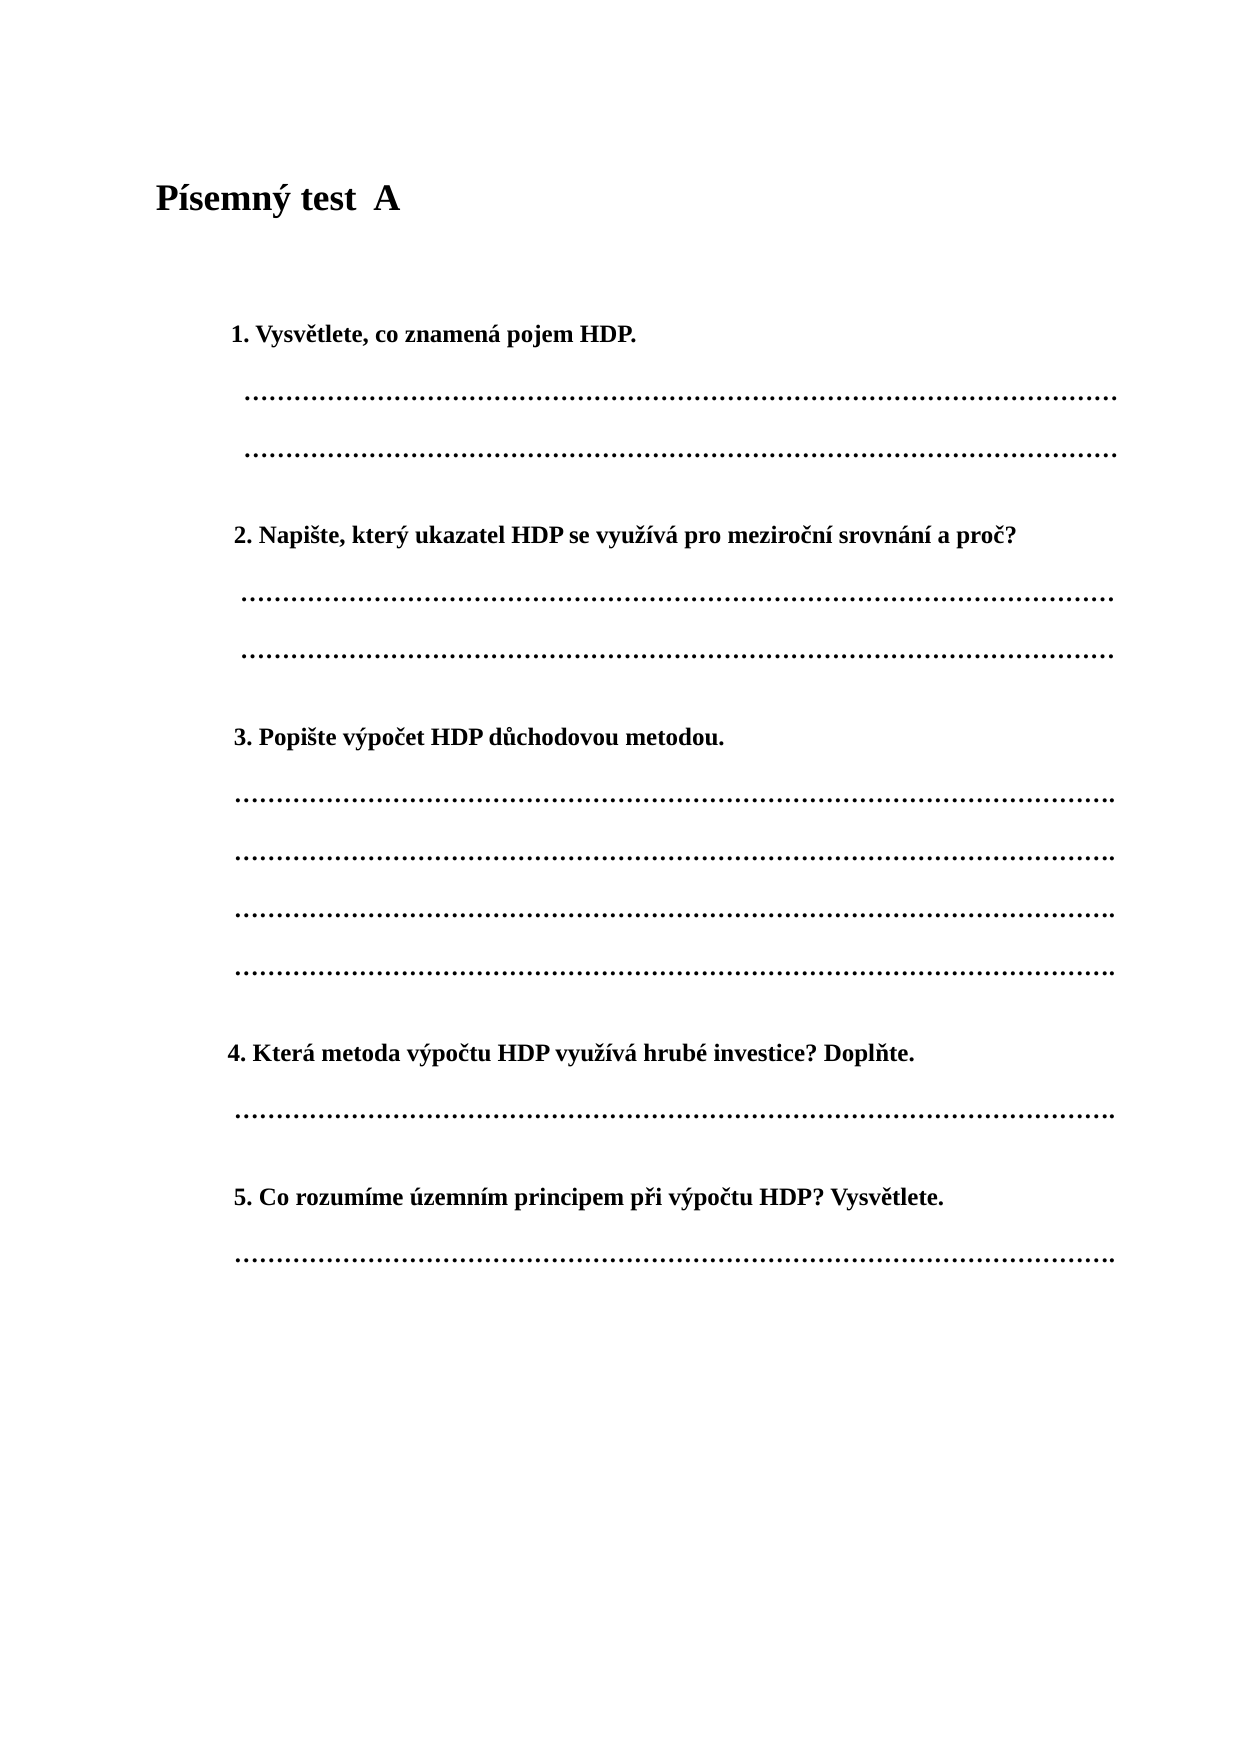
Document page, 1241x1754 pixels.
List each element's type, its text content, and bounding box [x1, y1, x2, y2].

text ……………………………………………………………………………………………. [159, 894, 1122, 923]
text ……………………………………………………………………………………………. [159, 779, 1122, 808]
text 4. Která metoda výpočtu HDP využívá hrubé investice? Doplňte. [159, 1038, 1122, 1067]
text 3. Popište výpočet HDP důchodovou metodou. [159, 722, 1122, 751]
text ……………………………………………………………………………………………. [159, 1096, 1122, 1124]
text …………………………………………………………………………………………… [193, 434, 1122, 463]
text …………………………………………………………………………………………… [193, 377, 1122, 406]
text ……………………………………………………………………………………………. [159, 837, 1122, 866]
text …………………………………………………………………………………………… [234, 636, 1122, 664]
text …………………………………………………………………………………………… [234, 578, 1122, 607]
text ……………………………………………………………………………………………. [234, 1239, 1122, 1268]
text Písemný test A [118, 176, 1122, 219]
text 2. Napište, který ukazatel HDP se využívá pro meziroční srovnání a proč? [234, 521, 1122, 549]
text 1. Vysvětlete, co znamená pojem HDP. [193, 319, 1122, 348]
text ……………………………………………………………………………………………. [159, 952, 1122, 981]
text 5. Co rozumíme územním principem při výpočtu HDP? Vysvětlete. [234, 1182, 1122, 1211]
